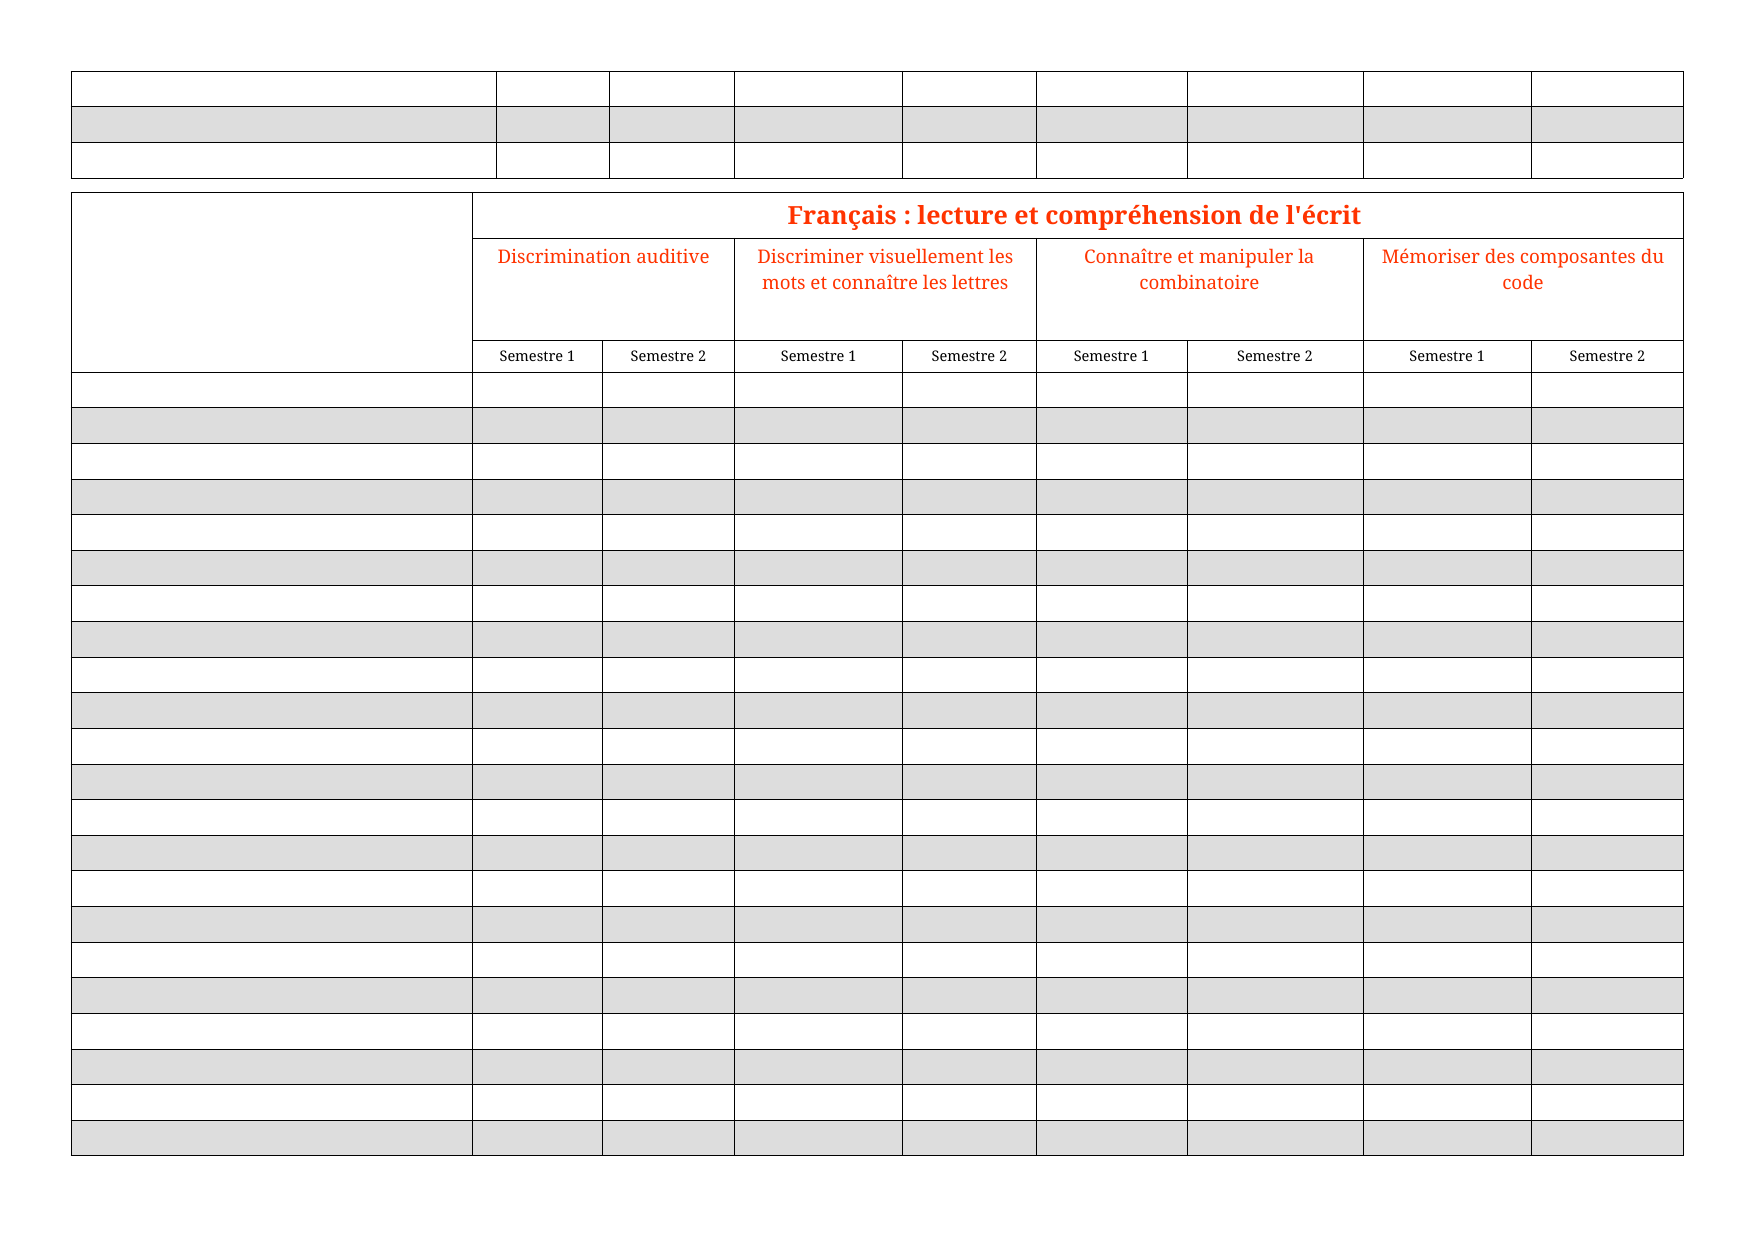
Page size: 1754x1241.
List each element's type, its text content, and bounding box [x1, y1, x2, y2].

table_cell [473, 978, 602, 1013]
table_cell [72, 800, 472, 835]
table_cell [1188, 1050, 1363, 1084]
table_cell [1364, 444, 1531, 478]
table_cell [735, 586, 902, 621]
table_cell [1037, 1050, 1187, 1084]
table_cell [735, 943, 902, 977]
table_cell [1188, 658, 1363, 692]
table_cell [1188, 551, 1363, 585]
table_cell [1532, 978, 1683, 1013]
table_cell [603, 622, 734, 657]
table_cell [1532, 871, 1683, 906]
table_cell [473, 658, 602, 692]
table_cell [603, 943, 734, 977]
table_cell [1037, 1085, 1187, 1120]
table_cell [497, 107, 609, 142]
table_cell [603, 978, 734, 1013]
table_cell [735, 515, 902, 550]
table_cell [1532, 72, 1683, 106]
table_cell [473, 622, 602, 657]
table_cell [903, 907, 1036, 942]
table_cell [473, 480, 602, 514]
table_cell [1037, 800, 1187, 835]
table_cell Discriminer visuellement les mots et connaître les lettres [735, 239, 1036, 340]
table_cell [735, 444, 902, 478]
table_cell [1037, 515, 1187, 550]
table_cell [735, 408, 902, 443]
table_cell [1037, 658, 1187, 692]
table_cell [1188, 444, 1363, 478]
table_cell [72, 836, 472, 870]
table_cell [1037, 72, 1187, 106]
table_cell [903, 444, 1036, 478]
table_cell [1532, 943, 1683, 977]
table_cell [1188, 480, 1363, 514]
table_cell [1188, 143, 1363, 178]
table_cell [1037, 907, 1187, 942]
table_cell [1037, 978, 1187, 1013]
table_cell [1532, 515, 1683, 550]
table_cell [72, 1121, 472, 1155]
table_cell [735, 1085, 902, 1120]
table_cell [1532, 622, 1683, 657]
table_cell [603, 444, 734, 478]
table_cell [72, 408, 472, 443]
table_cell [1364, 1121, 1531, 1155]
table_cell [1037, 943, 1187, 977]
table_cell [903, 72, 1036, 106]
table_cell [72, 551, 472, 585]
table_cell [903, 551, 1036, 585]
table_cell [473, 765, 602, 799]
table_cell [1188, 693, 1363, 728]
table_cell [72, 1050, 472, 1084]
table_cell Semestre 1 [1364, 341, 1531, 372]
table_cell [1364, 729, 1531, 763]
table_cell [473, 693, 602, 728]
table_cell [903, 693, 1036, 728]
table_cell [603, 729, 734, 763]
table_cell [603, 515, 734, 550]
table_cell [735, 658, 902, 692]
table_cell [603, 800, 734, 835]
table_cell Semestre 1 [1037, 341, 1187, 372]
table_cell [903, 1121, 1036, 1155]
table_cell [735, 836, 902, 870]
table_cell [1037, 373, 1187, 407]
table_cell [1532, 586, 1683, 621]
table_cell [903, 143, 1036, 178]
table_cell [473, 373, 602, 407]
table_cell [903, 1050, 1036, 1084]
table_cell [735, 1014, 902, 1048]
table_cell [1037, 836, 1187, 870]
table_cell [1364, 515, 1531, 550]
table_cell [473, 907, 602, 942]
table_cell [903, 622, 1036, 657]
table_cell [1188, 1014, 1363, 1048]
table_cell [903, 871, 1036, 906]
table_cell [735, 72, 902, 106]
table_cell [473, 1050, 602, 1084]
table_cell [603, 836, 734, 870]
table_cell [1532, 693, 1683, 728]
table_cell [735, 978, 902, 1013]
table_cell [72, 693, 472, 728]
table_cell [1364, 622, 1531, 657]
table_cell [1364, 143, 1531, 178]
table_cell [1188, 622, 1363, 657]
table_cell [735, 871, 902, 906]
table_cell Semestre 1 [735, 341, 902, 372]
table_cell [1188, 978, 1363, 1013]
table_cell [1364, 72, 1531, 106]
table_cell [1188, 1085, 1363, 1120]
table_cell [735, 373, 902, 407]
table_cell [903, 1085, 1036, 1120]
table_cell [903, 480, 1036, 514]
table_cell [603, 1014, 734, 1048]
table_cell [1364, 907, 1531, 942]
table_cell [1037, 408, 1187, 443]
table_cell [1188, 586, 1363, 621]
table_cell [1532, 907, 1683, 942]
table_cell [1037, 143, 1187, 178]
table_cell [72, 1085, 472, 1120]
table_cell [1364, 978, 1531, 1013]
table_cell [1188, 373, 1363, 407]
table_cell [1364, 1085, 1531, 1120]
table_cell [1188, 729, 1363, 763]
table_cell [903, 836, 1036, 870]
table_cell [1364, 871, 1531, 906]
table_cell [1532, 836, 1683, 870]
table_cell [610, 143, 734, 178]
table_cell [1532, 1085, 1683, 1120]
table_cell [1532, 765, 1683, 799]
table_cell [72, 444, 472, 478]
table_cell [473, 943, 602, 977]
table_cell [735, 1050, 902, 1084]
table_cell [603, 907, 734, 942]
table_cell [473, 1085, 602, 1120]
table_cell [72, 729, 472, 763]
table_cell [1188, 943, 1363, 977]
table_cell [903, 408, 1036, 443]
table_cell [473, 800, 602, 835]
table_cell [1188, 515, 1363, 550]
table_cell [1364, 836, 1531, 870]
table_cell [1532, 658, 1683, 692]
table_cell [1364, 551, 1531, 585]
table_cell [473, 871, 602, 906]
table_cell Mémoriser des composantes du code [1364, 239, 1683, 340]
table_cell [72, 373, 472, 407]
table_cell [735, 693, 902, 728]
table_cell [72, 622, 472, 657]
table_cell [603, 480, 734, 514]
table_cell [903, 729, 1036, 763]
table_cell [903, 765, 1036, 799]
table_cell [735, 907, 902, 942]
table_cell [603, 1121, 734, 1155]
table_cell [603, 693, 734, 728]
table_cell [610, 72, 734, 106]
table_cell [1364, 480, 1531, 514]
table_header Français : lecture et compréhension de l'écrit [473, 193, 1683, 238]
table_cell [1532, 408, 1683, 443]
table_cell [1532, 729, 1683, 763]
table_cell [1532, 143, 1683, 178]
table_cell [1364, 408, 1531, 443]
table_cell [1188, 871, 1363, 906]
table_cell [903, 515, 1036, 550]
table_cell [1532, 480, 1683, 514]
table_cell [603, 1085, 734, 1120]
table_cell [610, 107, 734, 142]
table_cell [1188, 107, 1363, 142]
table_cell [903, 586, 1036, 621]
table_cell [1037, 586, 1187, 621]
table_cell [735, 800, 902, 835]
table_cell [735, 1121, 902, 1155]
table_cell [603, 1050, 734, 1084]
table_cell [1364, 800, 1531, 835]
table_cell [735, 622, 902, 657]
table_cell [1532, 1121, 1683, 1155]
table_cell [1188, 408, 1363, 443]
table_cell [473, 1014, 602, 1048]
table_cell [473, 729, 602, 763]
table_cell [473, 515, 602, 550]
table_cell [1532, 800, 1683, 835]
table_cell [72, 515, 472, 550]
table_cell [1037, 551, 1187, 585]
table_cell [1037, 871, 1187, 906]
table_cell [1188, 72, 1363, 106]
table_cell [1364, 107, 1531, 142]
table_cell [1188, 765, 1363, 799]
table_cell [903, 658, 1036, 692]
table_cell [1364, 1014, 1531, 1048]
table_cell [72, 72, 496, 106]
table_cell Connaître et manipuler la combinatoire [1037, 239, 1363, 340]
table_cell Discrimination auditive [473, 239, 734, 340]
table_cell [473, 1121, 602, 1155]
table_cell [1532, 551, 1683, 585]
table_cell [473, 586, 602, 621]
table_cell Semestre 1 [473, 341, 602, 372]
table_cell [1188, 836, 1363, 870]
table_cell [72, 943, 472, 977]
table_cell [1532, 107, 1683, 142]
table_cell [903, 107, 1036, 142]
table_cell [735, 107, 902, 142]
table_cell [735, 765, 902, 799]
table_cell Semestre 2 [603, 341, 734, 372]
table_cell [603, 551, 734, 585]
table_cell [603, 765, 734, 799]
table_header [72, 193, 472, 372]
table_cell [1037, 444, 1187, 478]
table_cell [72, 658, 472, 692]
table_cell [903, 943, 1036, 977]
table_cell [72, 765, 472, 799]
table_cell [1532, 1050, 1683, 1084]
table_cell [497, 72, 609, 106]
table_cell [1532, 444, 1683, 478]
table_cell [735, 480, 902, 514]
table_cell [903, 800, 1036, 835]
table_cell [735, 551, 902, 585]
table_cell [903, 978, 1036, 1013]
table_cell [603, 658, 734, 692]
table_cell [603, 408, 734, 443]
table_cell [1532, 373, 1683, 407]
table_cell [603, 373, 734, 407]
table_cell [1037, 729, 1187, 763]
table_cell [473, 836, 602, 870]
table_cell [1188, 1121, 1363, 1155]
table_cell [72, 586, 472, 621]
table_cell [473, 551, 602, 585]
table_cell [903, 373, 1036, 407]
table_cell Semestre 2 [903, 341, 1036, 372]
table_cell [1364, 765, 1531, 799]
table_cell [1037, 765, 1187, 799]
table_cell [1188, 800, 1363, 835]
table_cell [473, 444, 602, 478]
table_cell [1037, 107, 1187, 142]
table_cell [72, 107, 496, 142]
table_cell [903, 1014, 1036, 1048]
table_cell [1037, 1121, 1187, 1155]
table_cell [72, 907, 472, 942]
table_cell Semestre 2 [1188, 341, 1363, 372]
table_cell [1364, 693, 1531, 728]
table_cell [72, 1014, 472, 1048]
table_cell [735, 143, 902, 178]
table_cell Semestre 2 [1532, 341, 1683, 372]
table_cell [1037, 480, 1187, 514]
table_cell [735, 729, 902, 763]
table_cell [1037, 693, 1187, 728]
table_cell [1188, 907, 1363, 942]
table_cell [603, 586, 734, 621]
table_cell [1364, 373, 1531, 407]
table_cell [1364, 1050, 1531, 1084]
table_cell [1532, 1014, 1683, 1048]
table_cell [72, 978, 472, 1013]
table_cell [1037, 1014, 1187, 1048]
table_cell [497, 143, 609, 178]
table_cell [603, 871, 734, 906]
table_cell [72, 143, 496, 178]
table_cell [1037, 622, 1187, 657]
table_cell [72, 871, 472, 906]
table_cell [473, 408, 602, 443]
table_cell [1364, 658, 1531, 692]
table_cell [72, 480, 472, 514]
table_cell [1364, 943, 1531, 977]
table_cell [1364, 586, 1531, 621]
